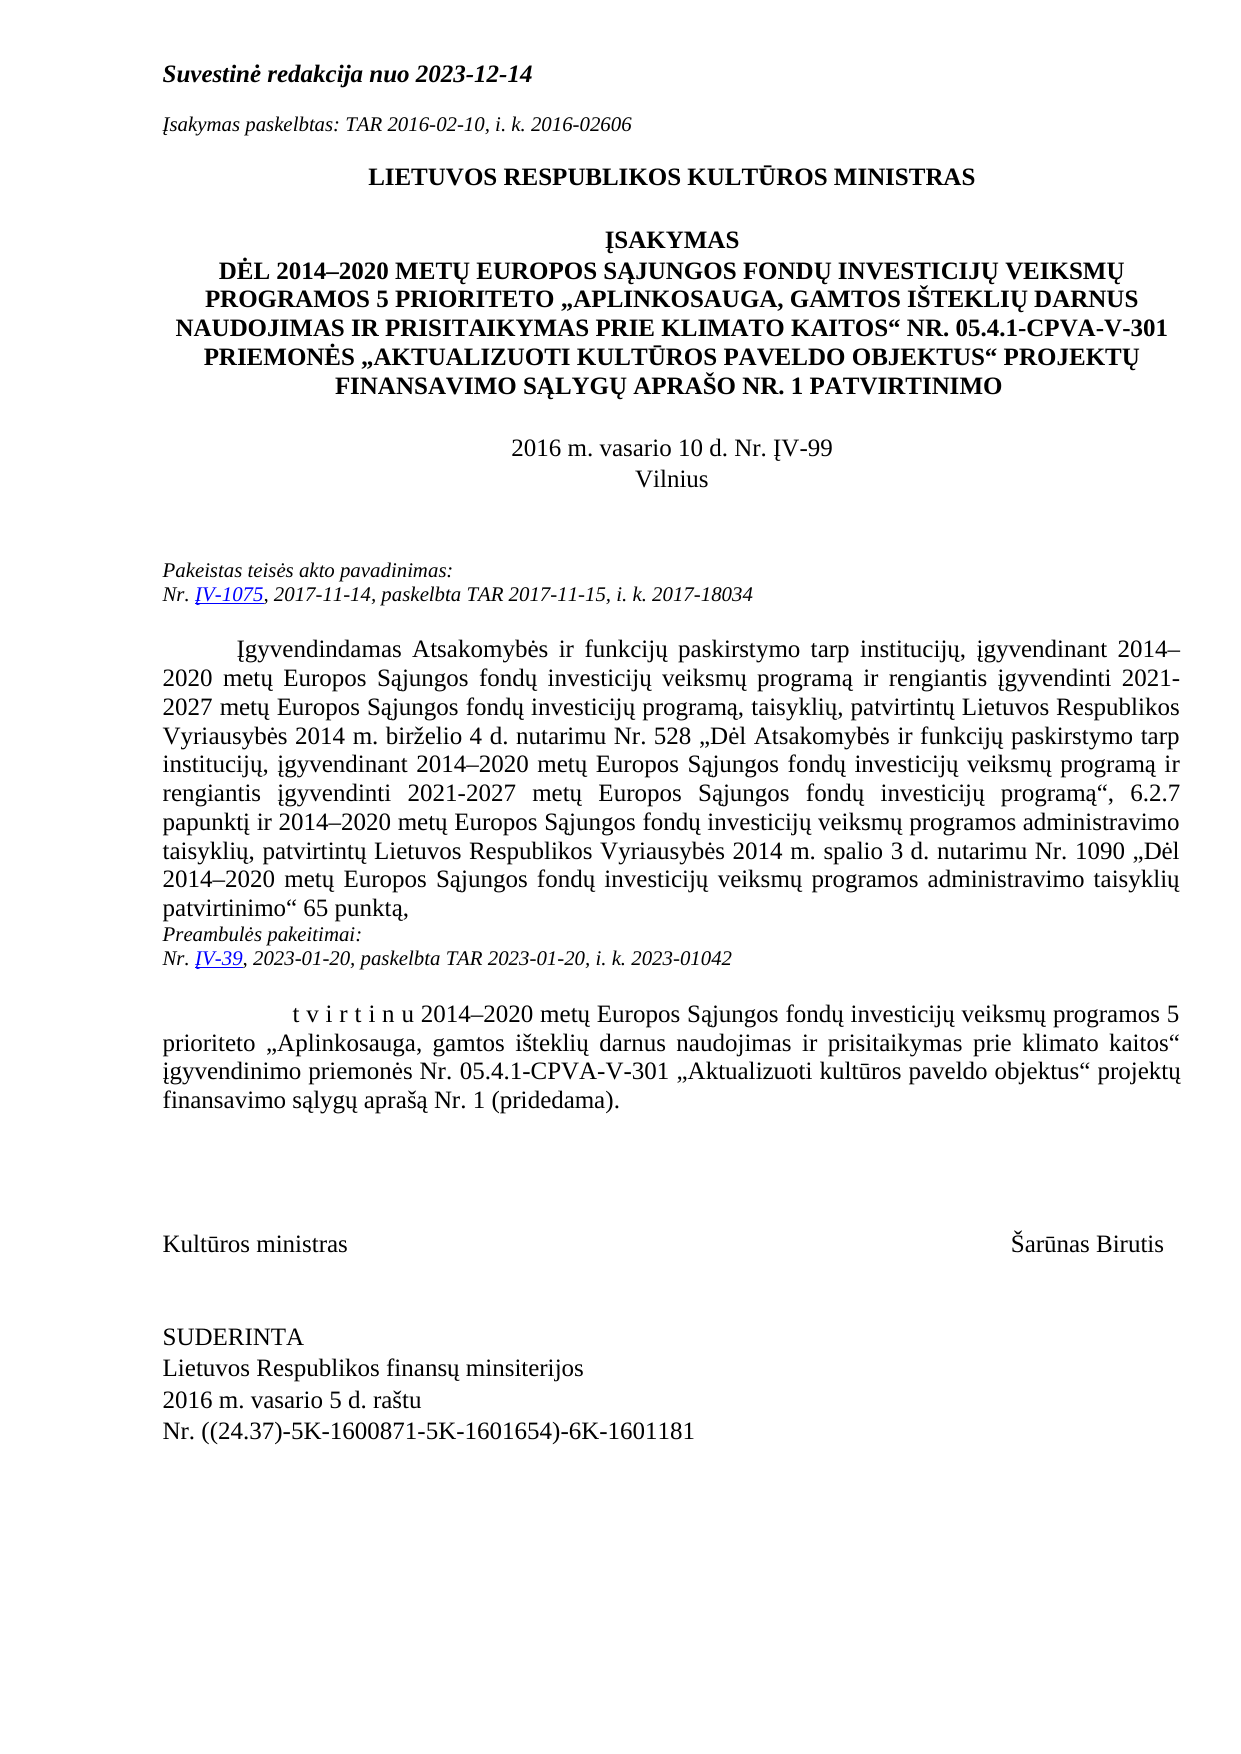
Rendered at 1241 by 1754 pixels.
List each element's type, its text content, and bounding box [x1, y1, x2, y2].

text Nr. ((24.37)-5K-1600871-5K-1601654)-6K-1601181 [162, 1416, 1181, 1444]
subtitle 2016 m. vasario 10 d. Nr. ĮV-99 [162, 433, 1181, 462]
text Preambulės pakeitimai: [162, 922, 1181, 946]
text LIETUVOS RESPUBLIKOS KULTŪROS MINISTRAS [162, 162, 1181, 191]
text Pakeistas teisės akto pavadinimas: [162, 558, 1181, 582]
text 2016 m. vasario 5 d. raštu [162, 1385, 1181, 1413]
subtitle Vilnius [162, 464, 1181, 493]
text ĮSAKYMAS [162, 225, 1181, 253]
text DĖL 2014–2020 METŲ EUROPOS SĄJUNGOS FONDŲ INVESTICIJŲ VEIKSMŲ PROGRAMOS 5 PRIORITETO „APLINKOSAUGA, GAMTOS IŠTEKLIŲ DARNUS NAUDOJIMAS IR PRISITAIKYMAS PRIE KLIMATO KAITOS“ NR. 05.4.1-CPVA-V-301 PRIEMONĖS „AKTUALIZUOTI KULTŪROS PAVELDO OBJEKTUS“ PROJEKTŲ FINANSAVIMO SĄLYGŲ APRAŠO NR. 1 PATVIRTINIMO [162, 256, 1181, 399]
text Suvestinė redakcija nuo 2023-12-14 [162, 59, 1181, 88]
text Nr. ĮV-1075, 2017-11-14, paskelbta TAR 2017-11-15, i. k. 2017-18034 [162, 582, 1181, 606]
text SUDERINTA [162, 1322, 1181, 1351]
text Kultūros ministras Šarūnas Birutis [162, 1229, 1181, 1258]
text Įsakymas paskelbtas: TAR 2016-02-10, i. k. 2016-02606 [162, 112, 1181, 136]
text t v i r t i n u 2014–2020 metų Europos Sąjungos fondų investicijų veiksmų programos 5 prioriteto „Aplinkosauga, gamtos išteklių darnus naudojimas ir prisitaikymas prie klimato kaitos“ įgyvendinimo priemonės Nr. 05.4.1-CPVA-V-301 „Aktualizuoti kultūros paveldo objektus“ projektų finansavimo sąlygų aprašą Nr. 1 (pridedama). [162, 999, 1181, 1114]
text Įgyvendindamas Atsakomybės ir funkcijų paskirstymo tarp institucijų, įgyvendinant 2014–2020 metų Europos Sąjungos fondų investicijų veiksmų programą ir rengiantis įgyvendinti 2021-2027 metų Europos Sąjungos fondų investicijų programą, taisyklių, patvirtintų Lietuvos Respublikos Vyriausybės 2014 m. birželio 4 d. nutarimu Nr. 528 „Dėl Atsakomybės ir funkcijų paskirstymo tarp institucijų, įgyvendinant 2014–2020 metų Europos Sąjungos fondų investicijų veiksmų programą ir rengiantis įgyvendinti 2021-2027 metų Europos Sąjungos fondų investicijų programą“, 6.2.7 papunktį ir 2014–2020 metų Europos Sąjungos fondų investicijų veiksmų programos administravimo taisyklių, patvirtintų Lietuvos Respublikos Vyriausybės 2014 m. spalio 3 d. nutarimu Nr. 1090 „Dėl 2014–2020 metų Europos Sąjungos fondų investicijų veiksmų programos administravimo taisyklių patvirtinimo“ 65 punktą, [162, 634, 1181, 922]
text Lietuvos Respublikos finansų minsiterijos [162, 1353, 1181, 1382]
text Nr. ĮV-39, 2023-01-20, paskelbta TAR 2023-01-20, i. k. 2023-01042 [162, 946, 1181, 970]
